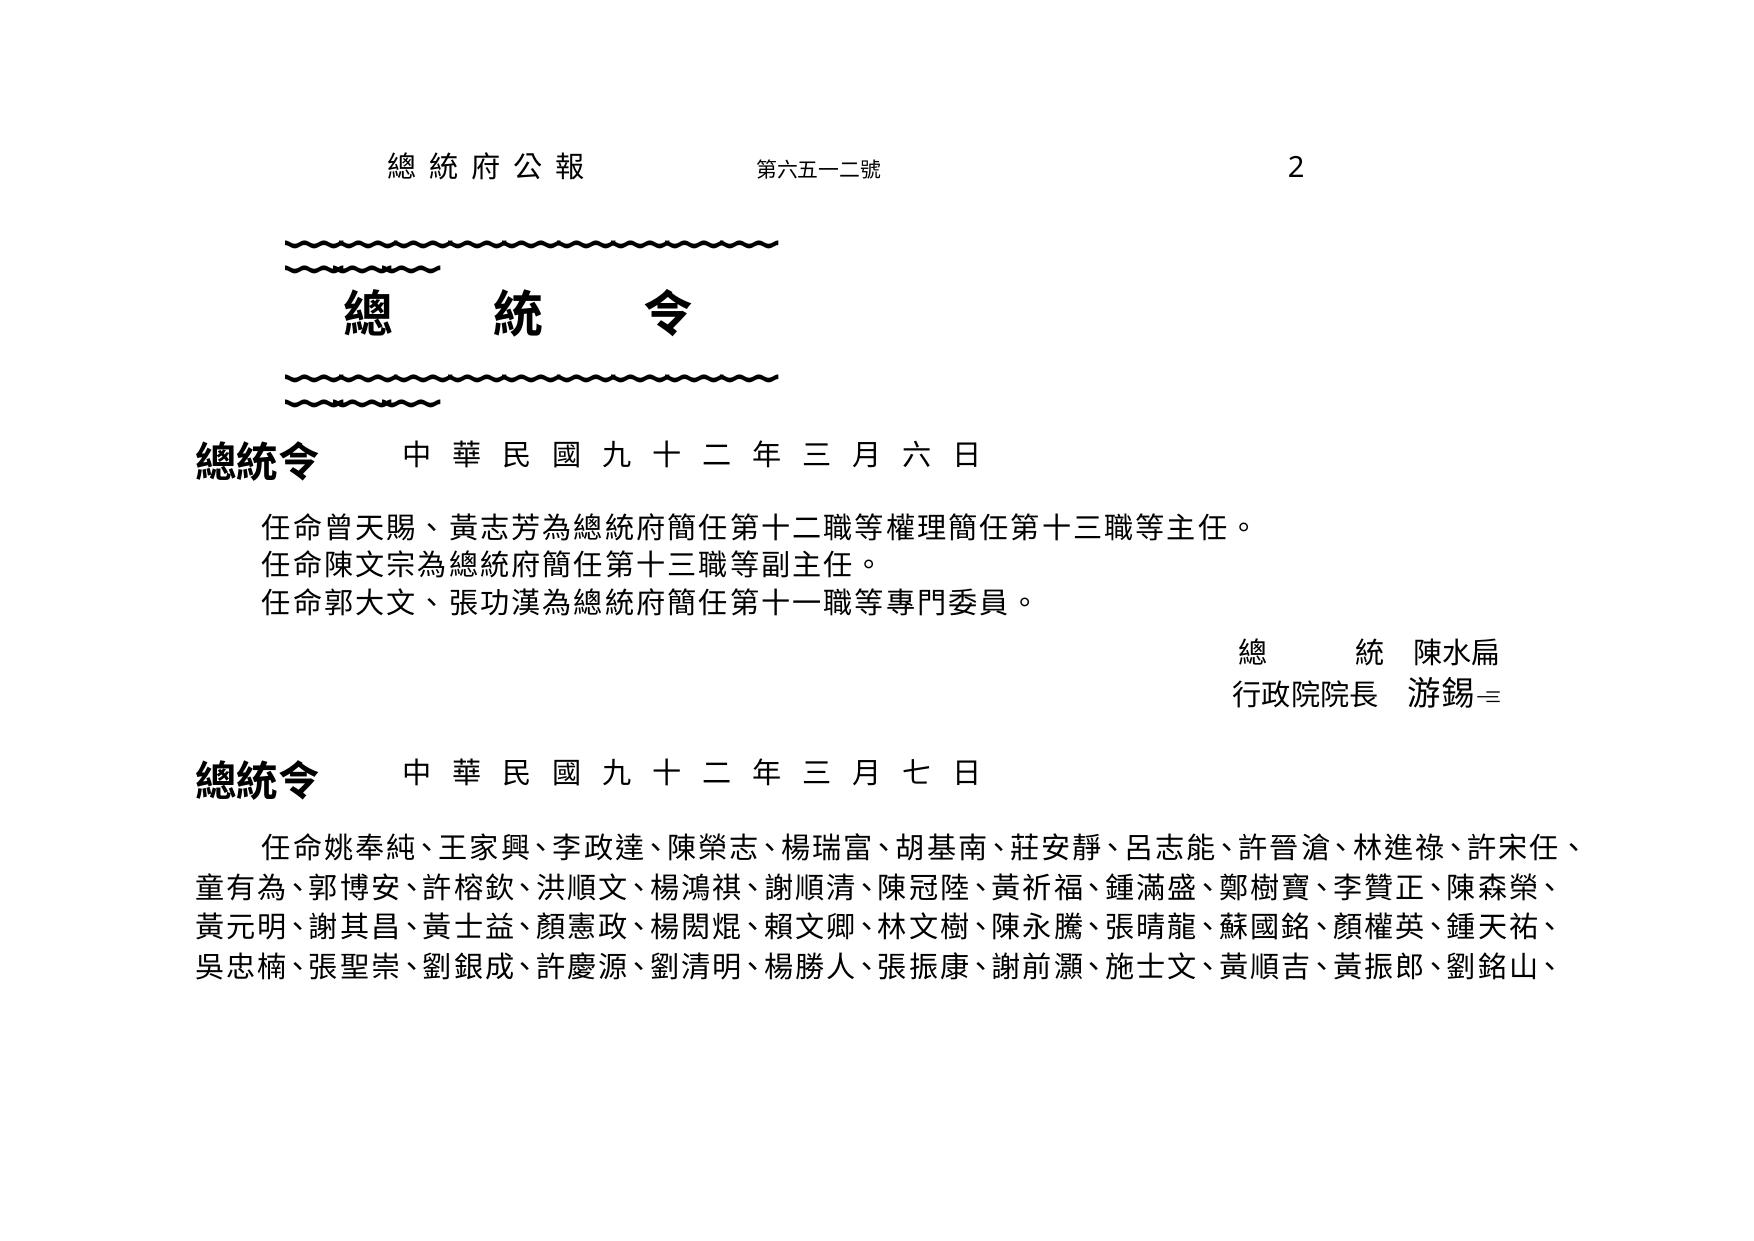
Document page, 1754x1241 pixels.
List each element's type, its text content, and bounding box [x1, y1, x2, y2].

text 任命陳文宗為總統府簡任第十三職等副主任。 [195, 546, 1559, 583]
table_header [192, 224, 282, 274]
table_cell [192, 357, 282, 419]
table_cell [192, 274, 282, 357]
table_cell 總 統 令 [282, 274, 782, 357]
table_cell [782, 274, 986, 357]
text 行政院院長 游錫 [195, 676, 1501, 713]
text 任命郭大文、張功漢為總統府簡任第十一職等專門委員。 [195, 583, 1559, 621]
table_cell ﹏﹏﹏﹏﹏﹏﹏﹏﹏﹏﹏﹏ [282, 357, 782, 419]
table_cell [782, 357, 986, 419]
table_header ﹏﹏﹏﹏﹏﹏﹏﹏﹏﹏﹏﹏ [282, 224, 782, 274]
text 總 統 陳水扁 [195, 633, 1501, 671]
text 任命姚奉純、王家興、李政達、陳榮志、楊瑞富、胡基南、莊安靜、呂志能、許晉滄、林進祿、許宋任、童有為、郭博安、許榕欽、洪順文、楊鴻祺、謝順清、陳冠陸、黃祈福、鍾滿盛、鄭樹寶、李贊正、陳森榮、黃元明、謝其昌、黃士益、顏憲政、楊閎焜、賴文卿、林文樹、陳永騰、張晴龍、蘇國銘、顏權英、鍾天祐、吳忠楠、張聖崇、劉銀成、許慶源、劉清明、楊勝人、張振康、謝前灝、施士文、黃順吉、黃振郎、劉銘山、蔡自哲、陳文發、楊洪昌、曾仰杞、張明煌、陳清棻、黃年宗、張士男、鄭光臨、毛瑞琦、梁武龍、戴清賈、葉國田、林冠竹、陳錦宗、林文貴、柯建安、何榮發、鄭豐源、清林、吳承容、吳道明、吳振東為警正四階警察官。 [195, 827, 1559, 985]
text 任命曾天賜、黃志芳為總統府簡任第十二職等權理簡任第十三職等主任。 [195, 508, 1559, 546]
table_header 總統令 [192, 738, 399, 827]
table_cell 中華民國九十二年三月六日 [399, 420, 986, 508]
table_header [782, 224, 986, 274]
table_cell 總統令 [192, 420, 399, 508]
table_header 中華民國九十二年三月七日 [399, 738, 986, 827]
